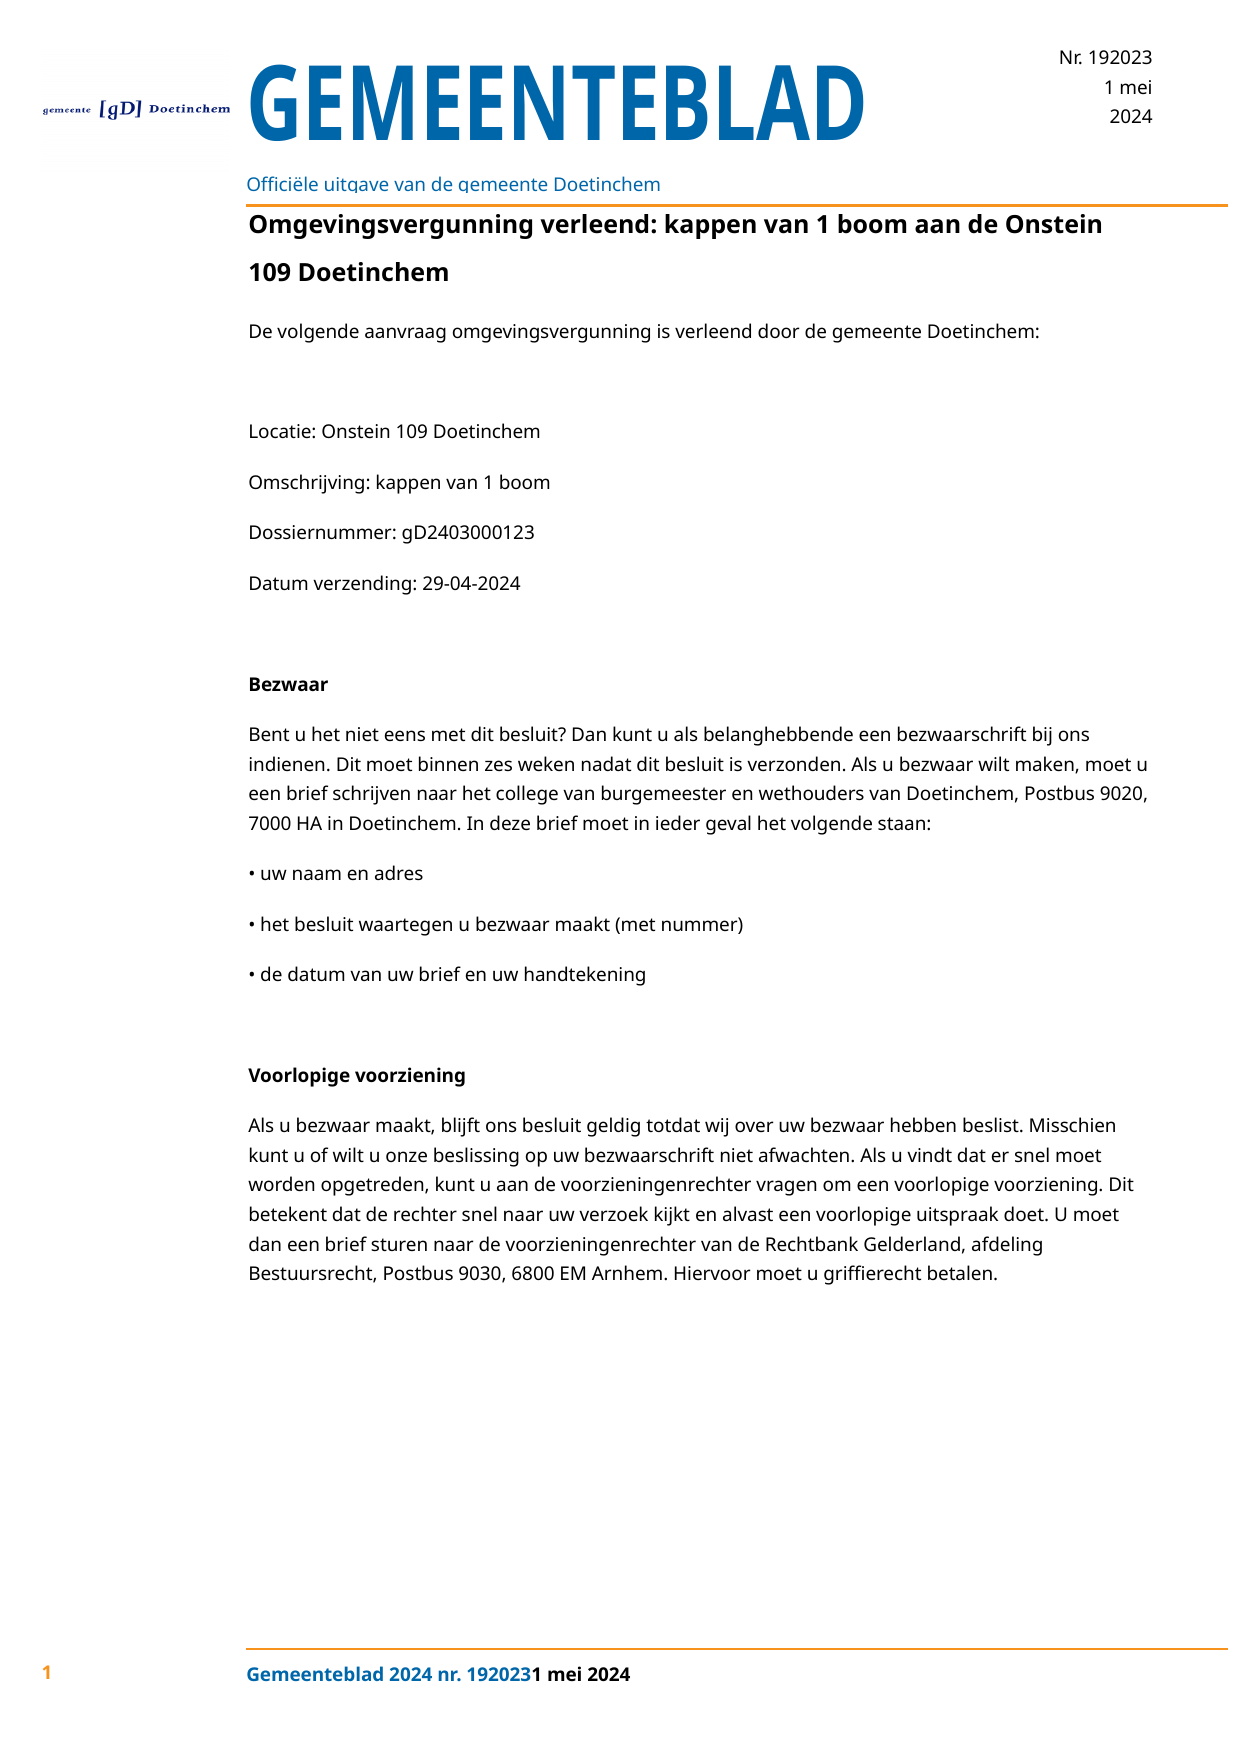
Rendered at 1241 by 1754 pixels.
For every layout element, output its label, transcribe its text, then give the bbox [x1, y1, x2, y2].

text De volgende aanvraag omgevingsvergunning is verleend door de gemeente Doetinchem: [248, 318, 1152, 344]
text Omschrijving: kappen van 1 boom [248, 469, 1152, 495]
text Als u bezwaar maakt, blijft ons besluit geldig totdat wij over uw bezwaar hebben beslist. Misschien kunt u of wilt u onze beslissing op uw bezwaarschrift niet afwachten. Als u vindt dat er snel moet worden opgetreden, kunt u aan de voorzieningenrechter vragen om een voorlopige voorziening. Dit betekent dat de rechter snel naar uw verzoek kijkt en alvast een voorlopige uitspraak doet. U moet dan een brief sturen naar de voorzieningenrechter van de Rechtbank Gelderland, afdeling Bestuursrecht, Postbus 9030, 6800 EM Arnhem. Hiervoor moet u griffierecht betalen. [248, 1112, 1152, 1286]
text Voorlopige voorziening [248, 1062, 1152, 1088]
text Dossiernummer: gD2403000123 [248, 519, 1152, 545]
text Datum verzending: 29-04-2024 [248, 570, 1152, 596]
text Bent u het niet eens met dit besluit? Dan kunt u als belanghebbende een bezwaarschrift bij ons indienen. Dit moet binnen zes weken nadat dit besluit is verzonden. Als u bezwaar wilt maken, moet u een brief schrijven naar het college van burgemeester en wethouders van Doetinchem, Postbus 9020, 7000 HA in Doetinchem. In deze brief moet in ieder geval het volgende staan: [248, 721, 1152, 836]
text • uw naam en adres [248, 860, 1152, 886]
picture [41, 47, 231, 172]
text • het besluit waartegen u bezwaar maakt (met nummer) [248, 911, 1152, 937]
text Omgevingsvergunning verleend: kappen van 1 boom aan de Onstein 109 Doetinchem [248, 207, 1152, 288]
text Bezwaar [248, 671, 1152, 697]
text • de datum van uw brief en uw handtekening [248, 961, 1152, 987]
text Locatie: Onstein 109 Doetinchem [248, 419, 1152, 444]
